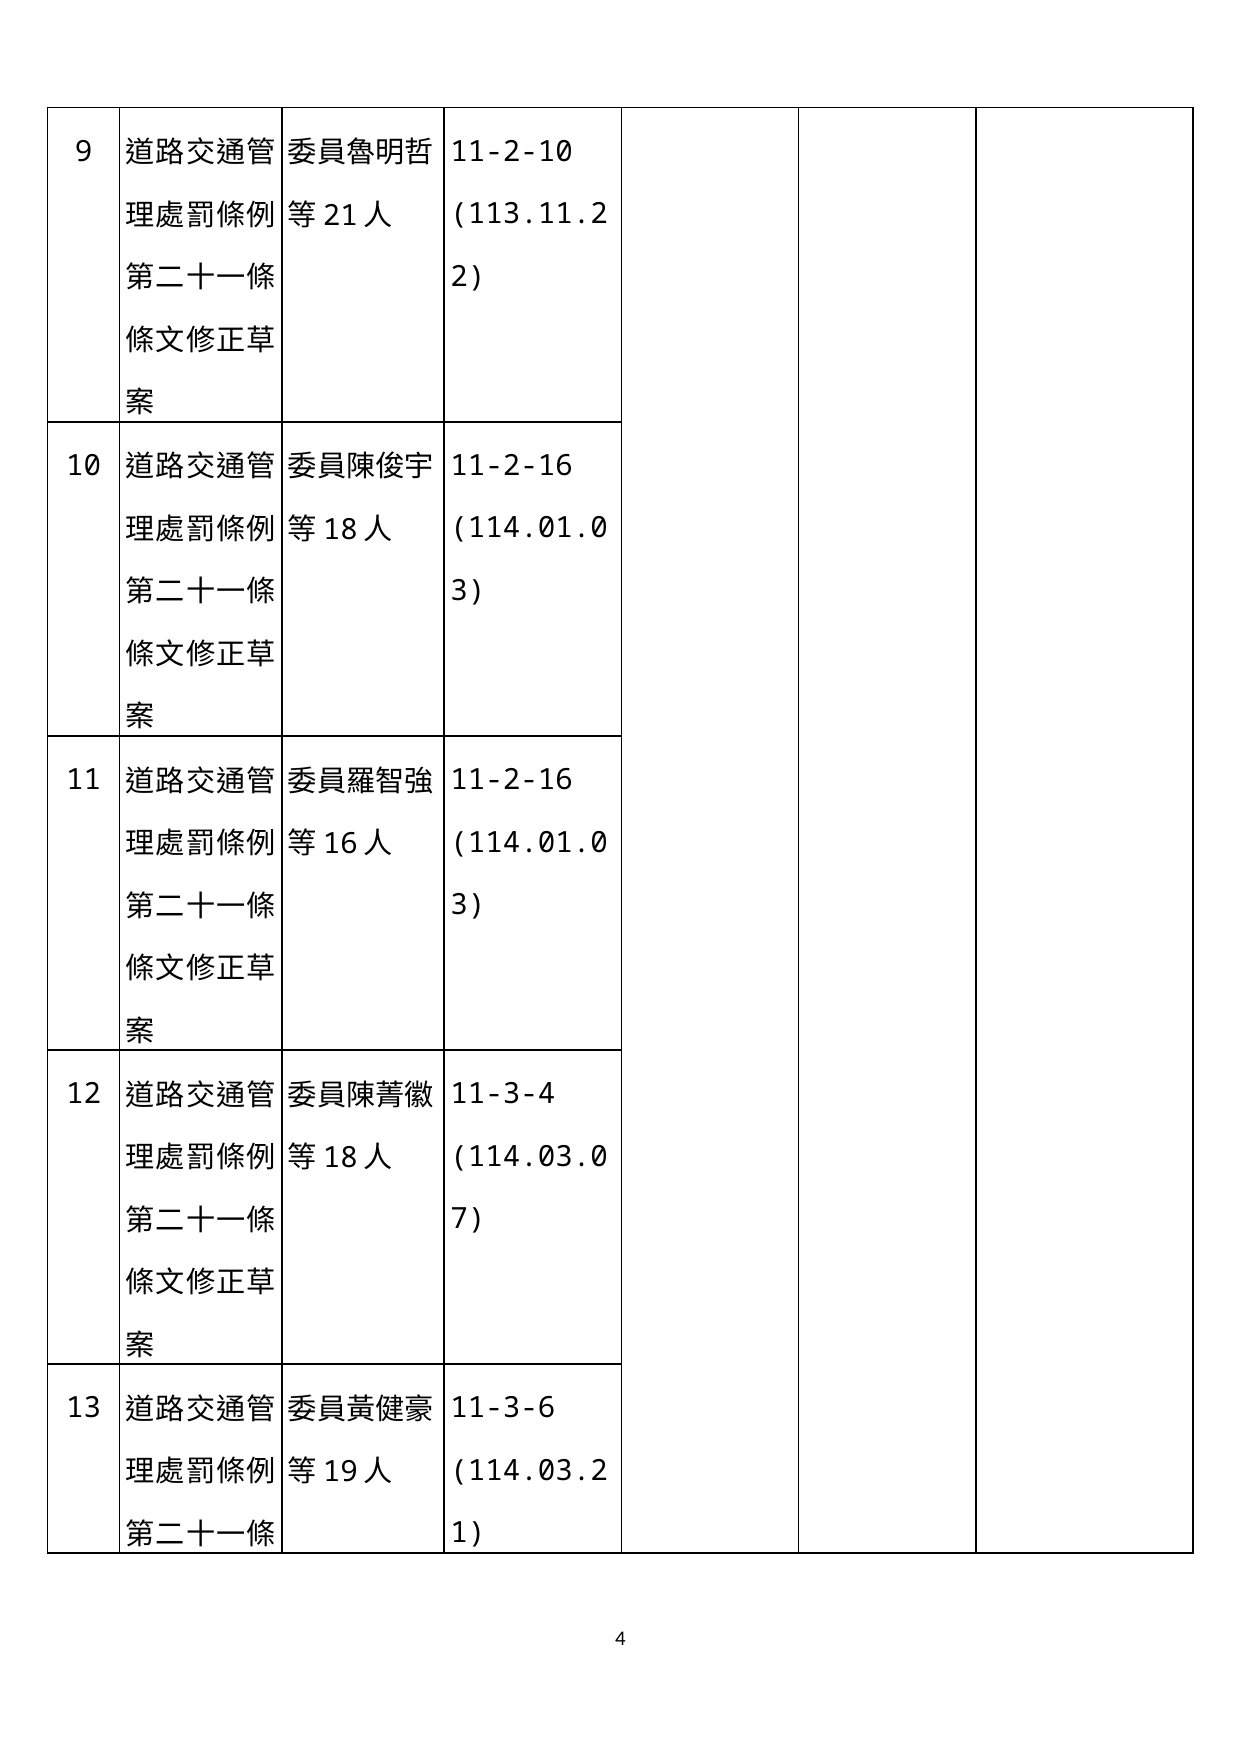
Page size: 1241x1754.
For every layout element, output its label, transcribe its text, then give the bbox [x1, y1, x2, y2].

table_cell [977, 108, 1192, 1552]
table_cell 道路交通管理處罰條例第二十一條條文修正草案 [120, 423, 281, 735]
table_cell 11 [48, 737, 119, 1049]
table_cell 9 [48, 108, 119, 421]
table_cell 13 [48, 1365, 119, 1552]
table_cell 道路交通管理處罰條例第二十一條條文修正草案 [120, 737, 281, 1049]
table_cell 委員黃健豪等19人 [283, 1365, 443, 1552]
table_cell 10 [48, 423, 119, 735]
table_cell 道路交通管理處罰條例第二十一條條文修正草案 [120, 1051, 281, 1363]
table_cell 11-2-10 (113.11.22) [445, 108, 621, 421]
table_cell 委員陳俊宇等18人 [283, 423, 443, 735]
table_cell 委員魯明哲等21人 [283, 108, 443, 421]
table_cell 11-3-6 (114.03.21) [445, 1365, 621, 1552]
table_cell 道路交通管理處罰條例第二十一條條文修正草案 [120, 108, 281, 421]
table_cell 委員陳菁徽等18人 [283, 1051, 443, 1363]
table_cell 12 [48, 1051, 119, 1363]
table_cell 委員羅智強等16人 [283, 737, 443, 1049]
table_cell 11-4-6 (114.10.28) [799, 108, 975, 1552]
table_cell 11-2-16 (114.01.03) [445, 423, 621, 735]
table_cell 11-3-4 (114.03.07) [445, 1051, 621, 1363]
table_cell 11-2-16 (114.01.03) [445, 737, 621, 1049]
table_cell 11-3-15 (114.06.11) 11-3-20 (114.08.20) [622, 108, 798, 1552]
table_cell 道路交通管理處罰條例第二十一條 [120, 1365, 281, 1552]
